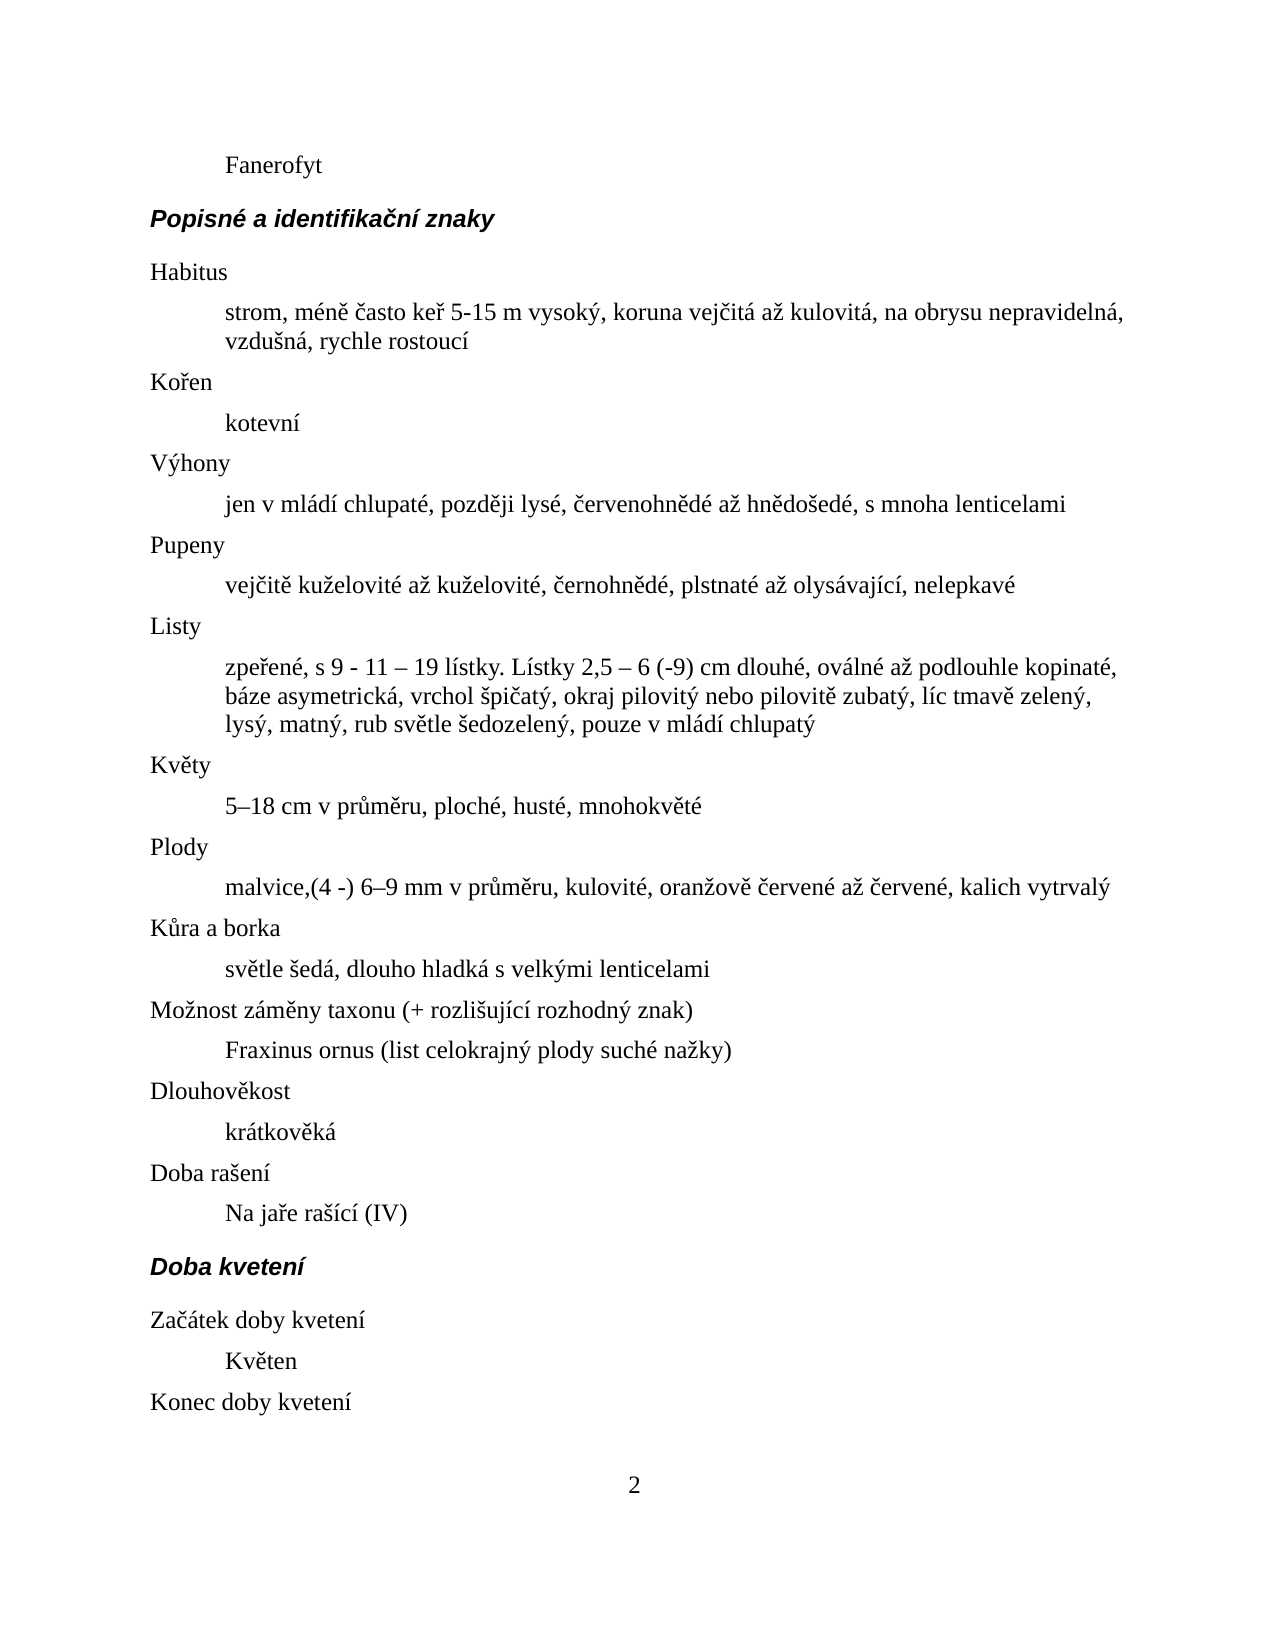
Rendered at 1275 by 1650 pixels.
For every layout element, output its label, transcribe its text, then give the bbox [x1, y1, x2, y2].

text krátkověká [225, 1117, 1125, 1146]
text Kořen [150, 367, 1125, 396]
text 5–18 cm v průměru, ploché, husté, mnohokvěté [225, 791, 1125, 820]
text Fraxinus ornus (list celokrajný plody suché nažky) [225, 1035, 1125, 1064]
text Konec doby kvetení [150, 1387, 1125, 1415]
text vejčitě kuželovité až kuželovité, černohnědé, plstnaté až olysávající, nelepkavé [225, 571, 1125, 599]
text strom, méně často keř 5-15 m vysoký, koruna vejčitá až kulovitá, na obrysu nepravidelná, vzdušná, rychle rostoucí [225, 297, 1125, 355]
text Habitus [150, 257, 1125, 286]
text Plody [150, 832, 1125, 861]
text Možnost záměny taxonu (+ rozlišující rozhodný znak) [150, 995, 1125, 1023]
subtitle Popisné a identifikační znaky [150, 204, 1125, 232]
text Výhony [150, 448, 1125, 477]
text Dlouhověkost [150, 1076, 1125, 1105]
text Květen [225, 1346, 1125, 1374]
text Listy [150, 611, 1125, 640]
text Pupeny [150, 530, 1125, 559]
text Květy [150, 750, 1125, 779]
text malvice,(4 -) 6–9 mm v průměru, kulovité, oranžově červené až červené, kalich vytrvalý [225, 872, 1125, 901]
text zpeřené, s 9 - 11 – 19 lístky. Lístky 2,5 – 6 (-9) cm dlouhé, oválné až podlouhle kopinaté, báze asymetrická, vrchol špičatý, okraj pilovitý nebo pilovitě zubatý, líc tmavě zelený, lysý, matný, rub světle šedozelený, pouze v mládí chlupatý [225, 652, 1125, 738]
subtitle Doba kvetení [150, 1252, 1125, 1281]
text Začátek doby kvetení [150, 1305, 1125, 1334]
text Kůra a borka [150, 913, 1125, 942]
text Doba rašení [150, 1158, 1125, 1186]
text světle šedá, dlouho hladká s velkými lenticelami [225, 954, 1125, 983]
text jen v mládí chlupaté, později lysé, červenohnědé až hnědošedé, s mnoha lenticelami [225, 489, 1125, 518]
text kotevní [225, 408, 1125, 436]
text Na jaře rašící (IV) [225, 1198, 1125, 1227]
text Fanerofyt [225, 150, 1125, 179]
